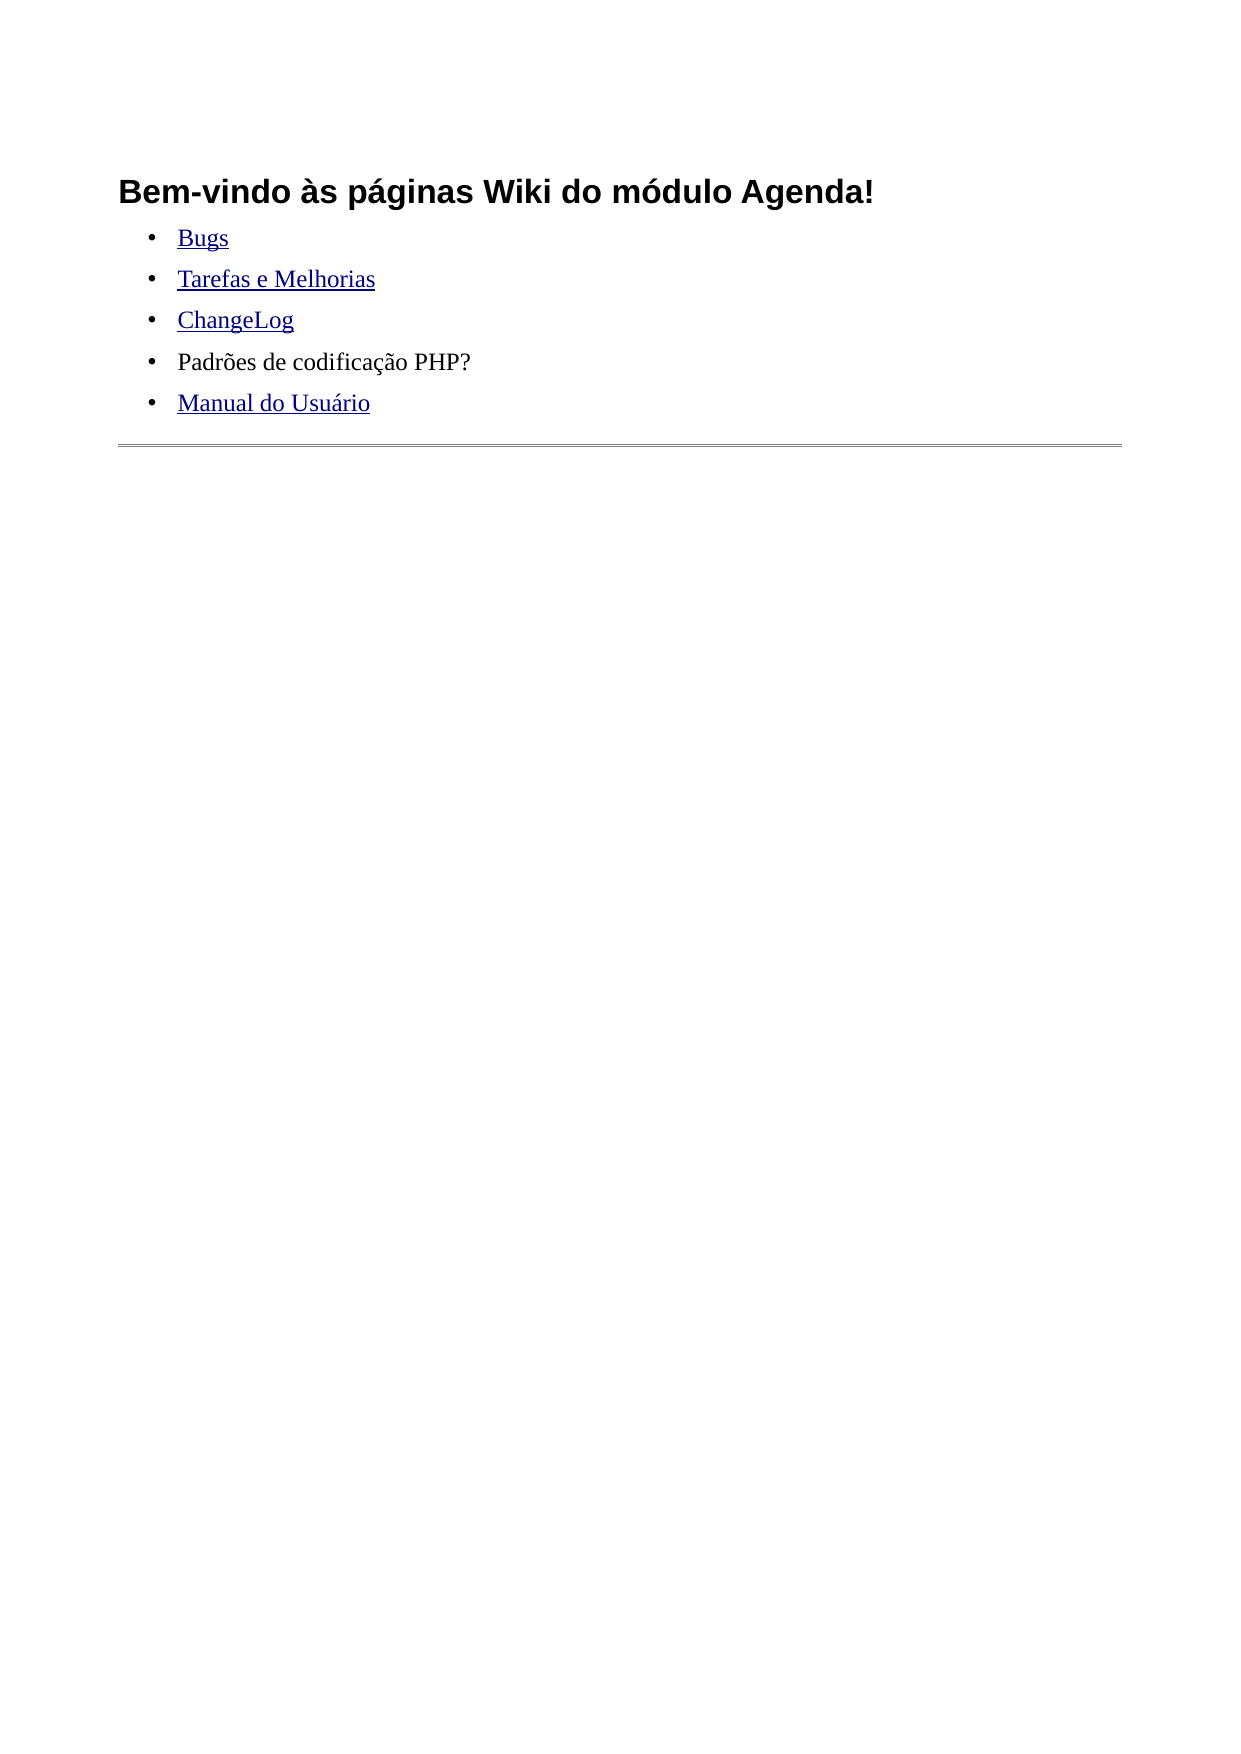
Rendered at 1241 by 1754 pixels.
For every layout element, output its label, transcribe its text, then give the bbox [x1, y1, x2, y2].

list Padrões de codificação PHP? [148, 347, 1122, 376]
subtitle Bem-vindo às páginas Wiki do módulo Agenda! [118, 172, 1122, 211]
list ChangeLog [148, 306, 1122, 334]
list Manual do Usuário [148, 388, 1122, 417]
list Tarefas e Melhorias [148, 264, 1122, 293]
list Bugs [148, 223, 1122, 252]
